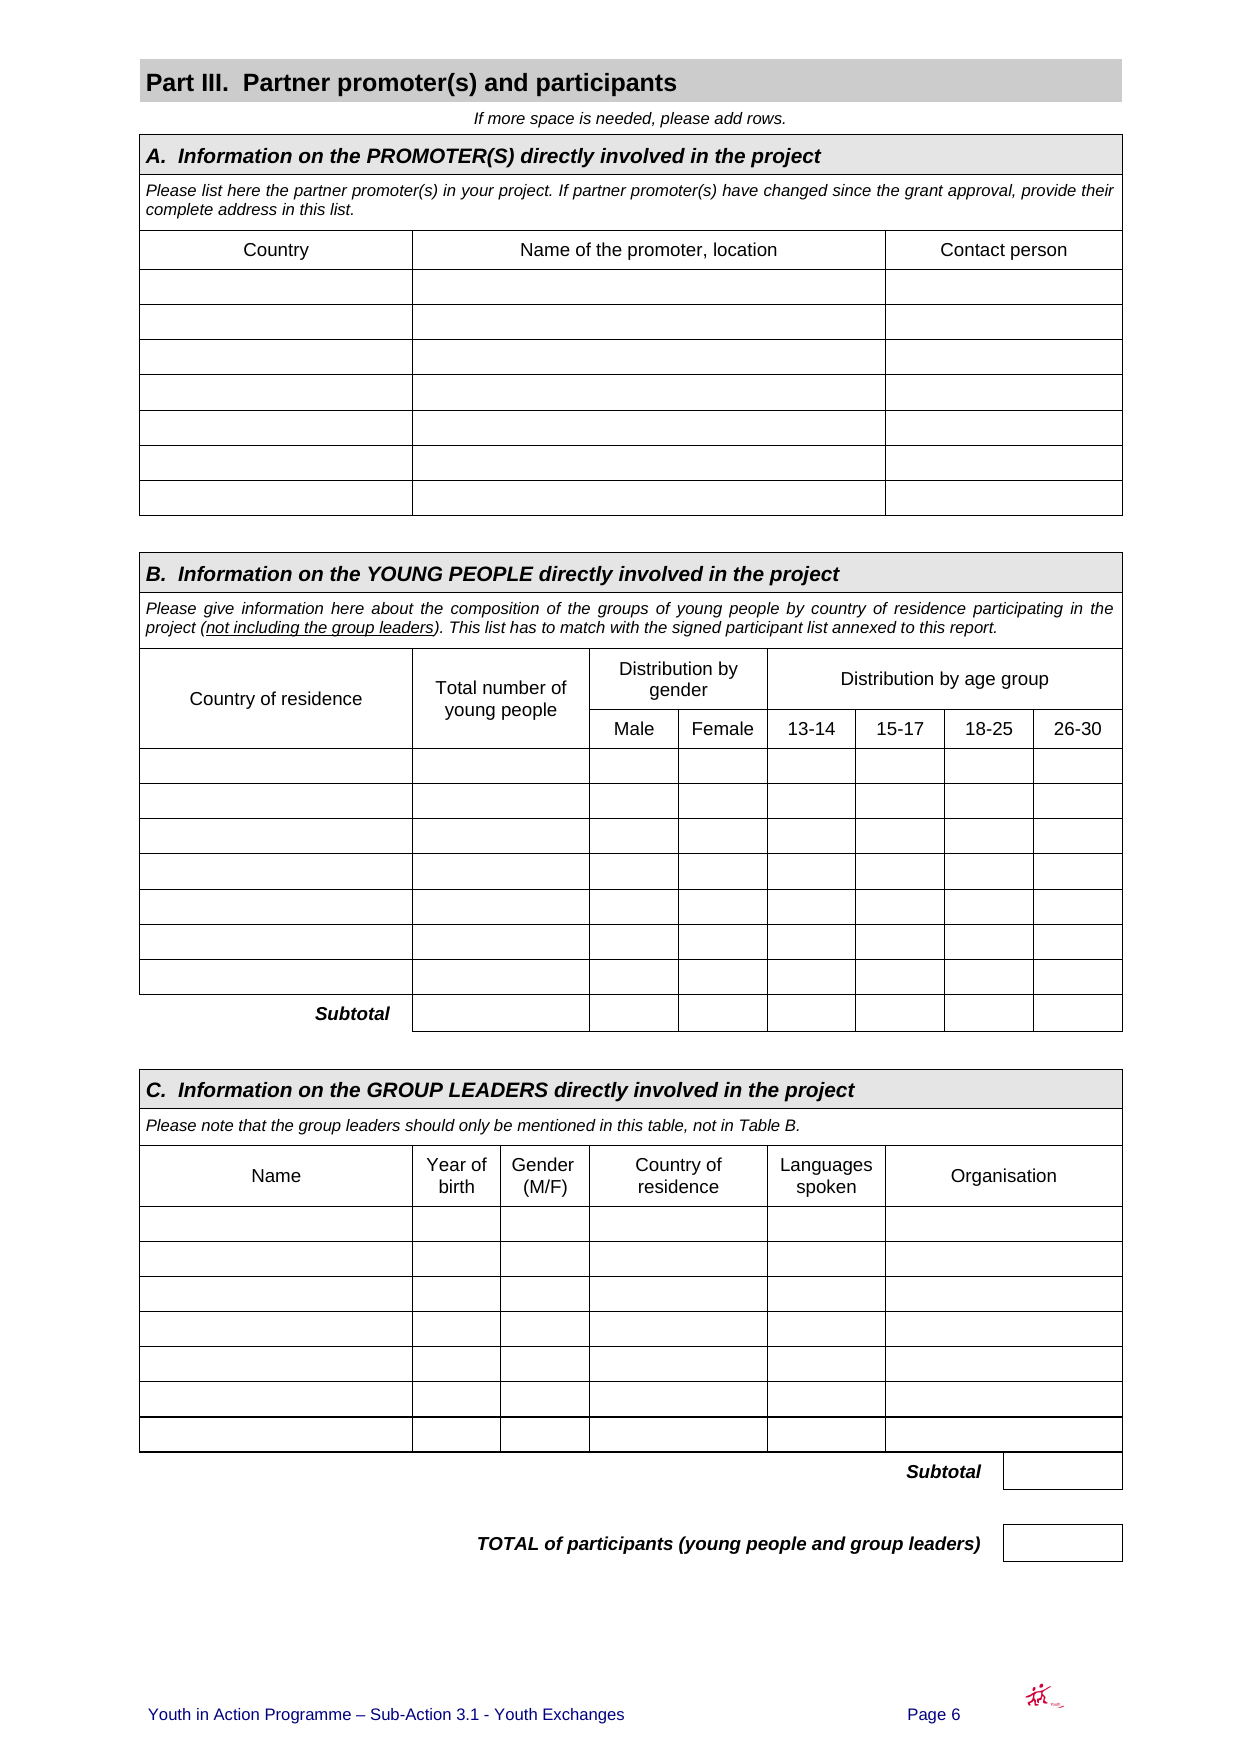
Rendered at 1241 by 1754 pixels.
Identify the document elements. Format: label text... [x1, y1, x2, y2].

table_cell [1034, 749, 1122, 783]
table_cell [590, 995, 678, 1031]
table_cell Distribution by gender [590, 649, 767, 709]
table_cell [945, 890, 1033, 923]
table_cell [413, 481, 885, 515]
table_cell [1034, 960, 1122, 994]
table_cell [140, 925, 412, 959]
table_cell [413, 446, 885, 480]
table_cell [590, 925, 678, 959]
table_cell [768, 1242, 885, 1276]
table_cell [768, 854, 855, 888]
table_cell [413, 819, 589, 853]
table_cell [768, 749, 855, 783]
table_cell [140, 305, 412, 339]
table_cell Gender (M/F) [501, 1146, 589, 1206]
table_cell [140, 270, 412, 304]
table_cell [501, 1312, 589, 1346]
table_cell [886, 1277, 1122, 1311]
table_cell Year of birth [413, 1146, 500, 1206]
table_cell [768, 890, 855, 923]
table_cell [590, 1312, 767, 1346]
table_cell [501, 1347, 589, 1381]
table_cell [768, 784, 855, 818]
table_cell 15-17 [856, 710, 944, 748]
table_cell [501, 1277, 589, 1311]
table_cell [1034, 925, 1122, 959]
table_cell [413, 890, 589, 923]
table_cell [413, 995, 589, 1031]
table_cell Please note that the group leaders should only be mentioned in this table, not in Table B. [140, 1109, 1122, 1145]
table_cell [413, 1418, 500, 1451]
table_cell A. Information on the PROMOTER(S) directly involved in the project [140, 135, 1122, 174]
table_cell [945, 995, 1033, 1031]
table_cell [856, 784, 944, 818]
table_cell [886, 270, 1122, 304]
table_cell [886, 1312, 1122, 1346]
table_cell Subtotal [140, 995, 412, 1031]
table_header Part III. Partner promoter(s) and participants [140, 59, 1122, 102]
table_cell [590, 854, 678, 888]
table_cell [768, 1207, 885, 1241]
table_cell [856, 749, 944, 783]
table_cell [1034, 854, 1122, 888]
table_cell [945, 749, 1033, 783]
table_cell [945, 784, 1033, 818]
table_cell [1034, 819, 1122, 853]
table_cell [140, 446, 412, 480]
table_cell [140, 375, 412, 409]
table_cell [501, 1242, 589, 1276]
table_cell [413, 749, 589, 783]
table_cell [945, 819, 1033, 853]
table_cell [679, 890, 767, 923]
table_cell [679, 960, 767, 994]
table_cell [1034, 890, 1122, 923]
table_cell [679, 819, 767, 853]
table_cell [140, 854, 412, 888]
table_cell [140, 749, 412, 783]
table_cell [140, 1242, 412, 1276]
table_cell [768, 1347, 885, 1381]
table_cell [413, 1312, 500, 1346]
table_cell [413, 960, 589, 994]
table_cell [140, 890, 412, 923]
table_cell [768, 819, 855, 853]
table_cell [856, 960, 944, 994]
table_cell [413, 1382, 500, 1416]
table_cell [413, 925, 589, 959]
table_cell [140, 1031, 1122, 1068]
table_cell [886, 1418, 1122, 1451]
table_cell Distribution by age group [768, 649, 1122, 709]
table_cell [679, 749, 767, 783]
table_cell [590, 1382, 767, 1416]
table_cell Country of residence [140, 649, 412, 748]
table_cell [140, 784, 412, 818]
table_cell [413, 305, 885, 339]
table_cell [679, 995, 767, 1031]
table_cell [679, 854, 767, 888]
table_cell [140, 1489, 1122, 1524]
table_cell [768, 925, 855, 959]
table_cell [140, 819, 412, 853]
table_cell [886, 1347, 1122, 1381]
table_cell [679, 784, 767, 818]
table_cell [886, 446, 1122, 480]
table_cell [590, 1347, 767, 1381]
table_cell Please list here the partner promoter(s) in your project. If partner promoter(s) have changed since the grant approval, provide their complete address in this list. [140, 175, 1122, 230]
table_cell [140, 1347, 412, 1381]
table_cell Female [679, 710, 767, 748]
table_cell [501, 1207, 589, 1241]
table_cell [1034, 995, 1122, 1031]
table_cell Total number of young people [413, 649, 589, 748]
table_cell [140, 481, 412, 515]
table_cell [768, 1312, 885, 1346]
table_cell [886, 1207, 1122, 1241]
table_cell Country [140, 231, 412, 269]
table_cell [590, 1207, 767, 1241]
table_cell [886, 1242, 1122, 1276]
table_cell 26-30 [1034, 710, 1122, 748]
table_cell [413, 1242, 500, 1276]
table_cell TOTAL of participants (young people and group leaders) [140, 1524, 1003, 1561]
table_cell [768, 960, 855, 994]
table_cell [413, 270, 885, 304]
table_cell [856, 995, 944, 1031]
table_cell [413, 375, 885, 409]
table_cell [768, 1277, 885, 1311]
table_cell [501, 1382, 589, 1416]
table_cell [140, 960, 412, 994]
table_cell [590, 1242, 767, 1276]
table_cell [856, 890, 944, 923]
table_cell [886, 481, 1122, 515]
table_cell [590, 960, 678, 994]
table_cell [1004, 1525, 1122, 1561]
table_cell Contact person [886, 231, 1122, 269]
table_cell Name [140, 1146, 412, 1206]
table_cell 13-14 [768, 710, 855, 748]
table_cell [140, 1382, 412, 1416]
table_cell [140, 1312, 412, 1346]
table_cell Please give information here about the composition of the groups of young people by country of residence participating in the project (not including the group leaders). This list has to match with the signed participant list annexed to this report. [140, 593, 1122, 648]
table_cell [856, 925, 944, 959]
table_cell [413, 854, 589, 888]
table_cell [590, 749, 678, 783]
table_cell [886, 340, 1122, 374]
table_cell [590, 890, 678, 923]
table_cell 18-25 [945, 710, 1033, 748]
table_cell Organisation [886, 1146, 1122, 1206]
table_cell [501, 1418, 589, 1451]
table_cell Name of the promoter, location [413, 231, 885, 269]
table_cell Subtotal [140, 1453, 1003, 1489]
table_cell Male [590, 710, 678, 748]
table_cell [413, 340, 885, 374]
table_cell Languages spoken [768, 1146, 885, 1206]
table_cell [140, 1207, 412, 1241]
table_cell [140, 1277, 412, 1311]
table_cell [886, 375, 1122, 409]
table_cell [1034, 784, 1122, 818]
table_cell [140, 340, 412, 374]
table_cell [413, 784, 589, 818]
table_cell [590, 784, 678, 818]
table_cell B. Information on the YOUNG PEOPLE directly involved in the project [140, 553, 1122, 592]
table_cell [590, 819, 678, 853]
table_cell If more space is needed, please add rows. [140, 103, 1122, 134]
table_cell [856, 819, 944, 853]
table_cell C. Information on the GROUP LEADERS directly involved in the project [140, 1070, 1122, 1108]
table_cell [413, 411, 885, 444]
table_cell [886, 1382, 1122, 1416]
table_cell [140, 1418, 412, 1451]
table_cell [413, 1207, 500, 1241]
table_cell [413, 1277, 500, 1311]
table_cell [856, 854, 944, 888]
table_cell [590, 1277, 767, 1311]
table_cell [768, 1382, 885, 1416]
picture [1023, 1681, 1067, 1712]
table_cell [1004, 1453, 1122, 1489]
table_cell Country of residence [590, 1146, 767, 1206]
table_cell [590, 1418, 767, 1451]
table_cell [945, 960, 1033, 994]
table_cell [886, 305, 1122, 339]
table_cell [886, 411, 1122, 444]
table_cell [679, 925, 767, 959]
table_cell [945, 854, 1033, 888]
table_cell [768, 995, 855, 1031]
table_cell [768, 1418, 885, 1451]
table_cell [140, 516, 1122, 552]
table_cell [140, 411, 412, 444]
table_cell [945, 925, 1033, 959]
table_cell [413, 1347, 500, 1381]
